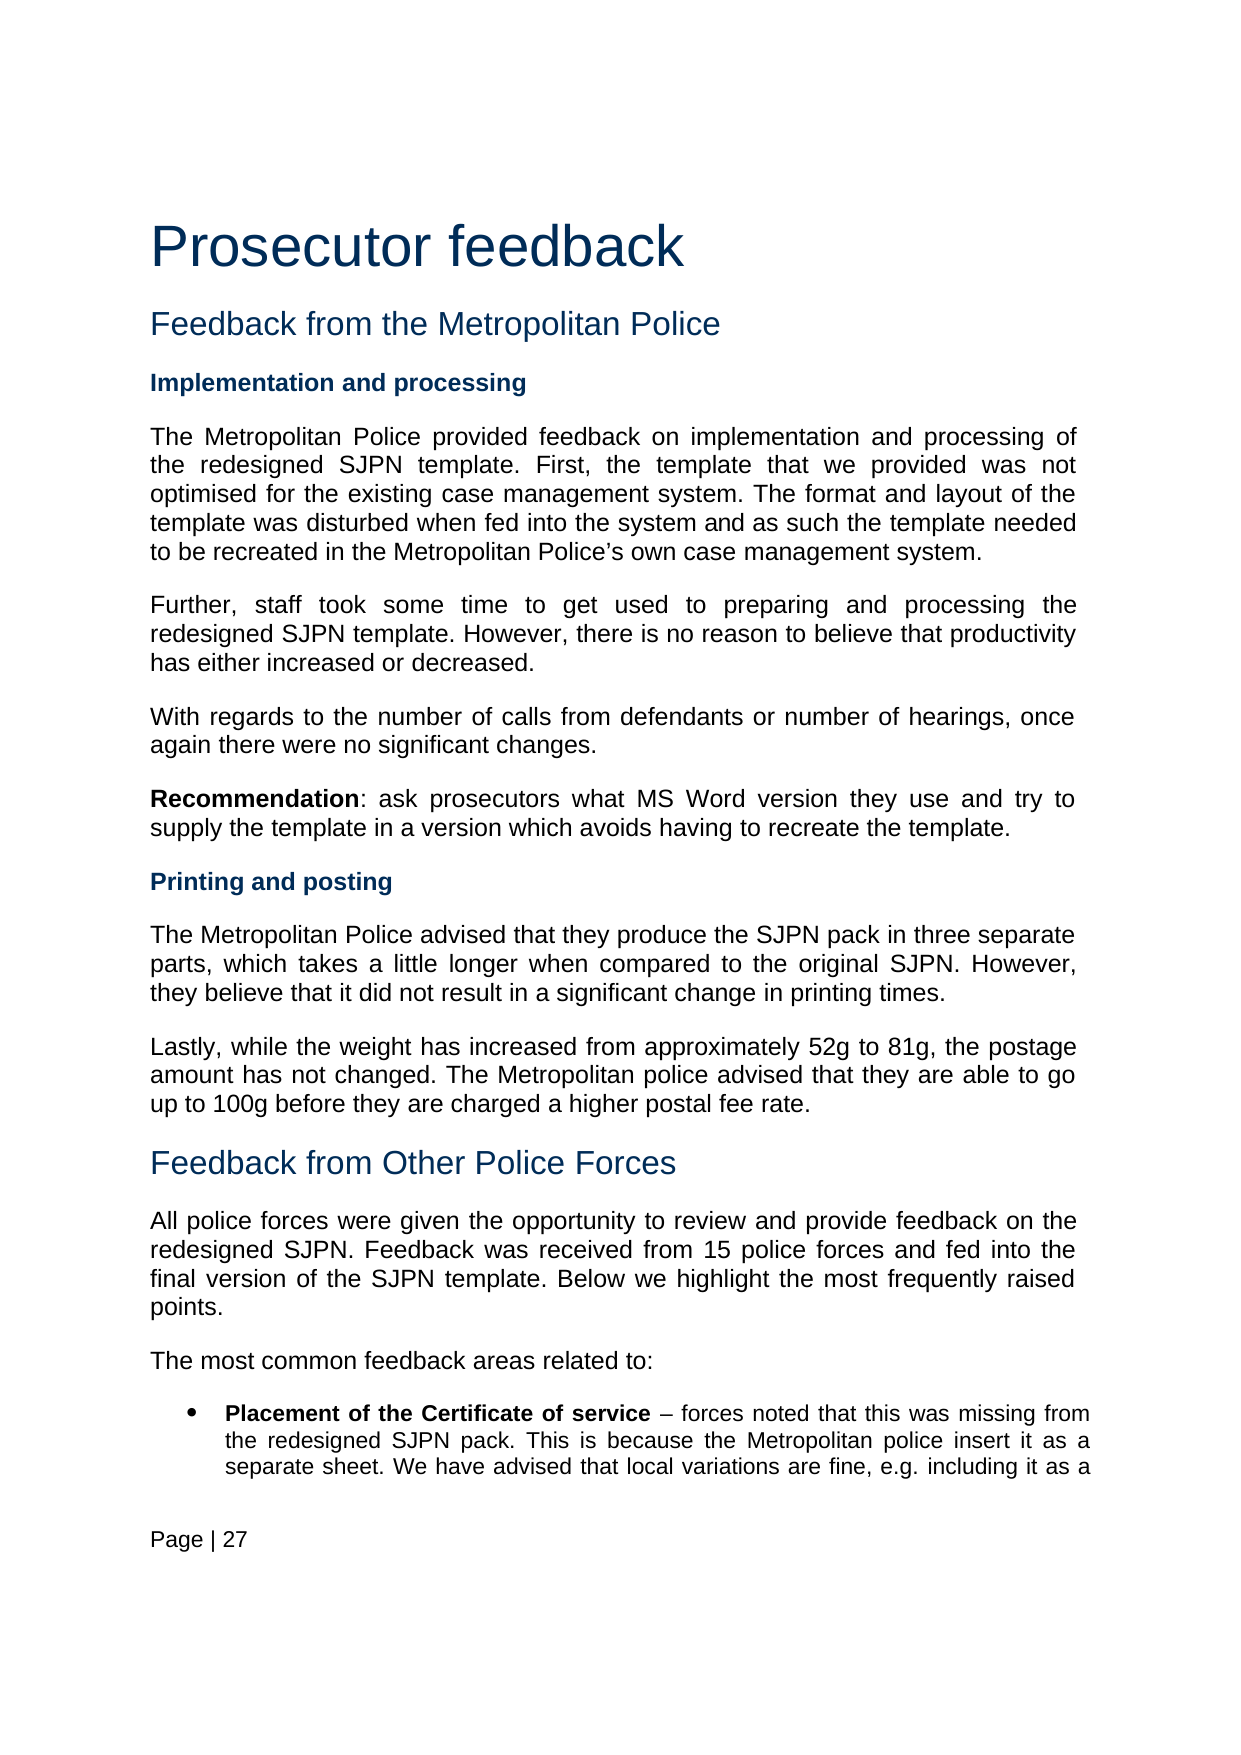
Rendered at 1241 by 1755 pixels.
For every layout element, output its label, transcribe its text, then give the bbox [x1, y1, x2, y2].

text The most common feedback areas related to: [150, 1346, 1077, 1375]
text Lastly, while the weight has increased from approximately 52g to 81g, the postage amount has not changed. The Metropolitan police advised that they are able to go up to 100g before they are charged a higher postal fee rate. [150, 1031, 1077, 1118]
subtitle Feedback from the Metropolitan Police [150, 304, 1091, 343]
subtitle Implementation and processing [150, 368, 1091, 396]
subtitle Printing and posting [150, 866, 1091, 895]
text All police forces were given the opportunity to review and provide feedback on the redesigned SJPN. Feedback was received from 15 police forces and fed into the final version of the SJPN template. Below we highlight the most frequently raised points. [150, 1206, 1077, 1321]
subtitle Prosecutor feedback [150, 212, 1091, 279]
subtitle Feedback from Other Police Forces [150, 1143, 1091, 1181]
text The Metropolitan Police advised that they produce the SJPN pack in three separate parts, which takes a little longer when compared to the original SJPN. However, they believe that it did not result in a significant change in printing times. [150, 920, 1077, 1006]
text With regards to the number of calls from defendants or number of hearings, once again there were no significant changes. [150, 701, 1077, 759]
text The Metropolitan Police provided feedback on implementation and processing of the redesigned SJPN template. First, the template that we provided was not optimised for the existing case management system. The format and layout of the template was disturbed when fed into the system and as such the template needed to be recreated in the Metropolitan Police’s own case management system. [150, 421, 1077, 565]
list Placement of the Certificate of service – forces noted that this was missing from the redesigned SJPN pack. This is because the Metropolitan police insert it as a separate sheet. We have advised that local variations are fine, e.g. including it as a [187, 1400, 1091, 1479]
text Recommendation: ask prosecutors what MS Word version they use and try to supply the template in a version which avoids having to recreate the template. [150, 784, 1077, 841]
text Further, staff took some time to get used to preparing and processing the redesigned SJPN template. However, there is no reason to believe that productivity has either increased or decreased. [150, 590, 1077, 676]
